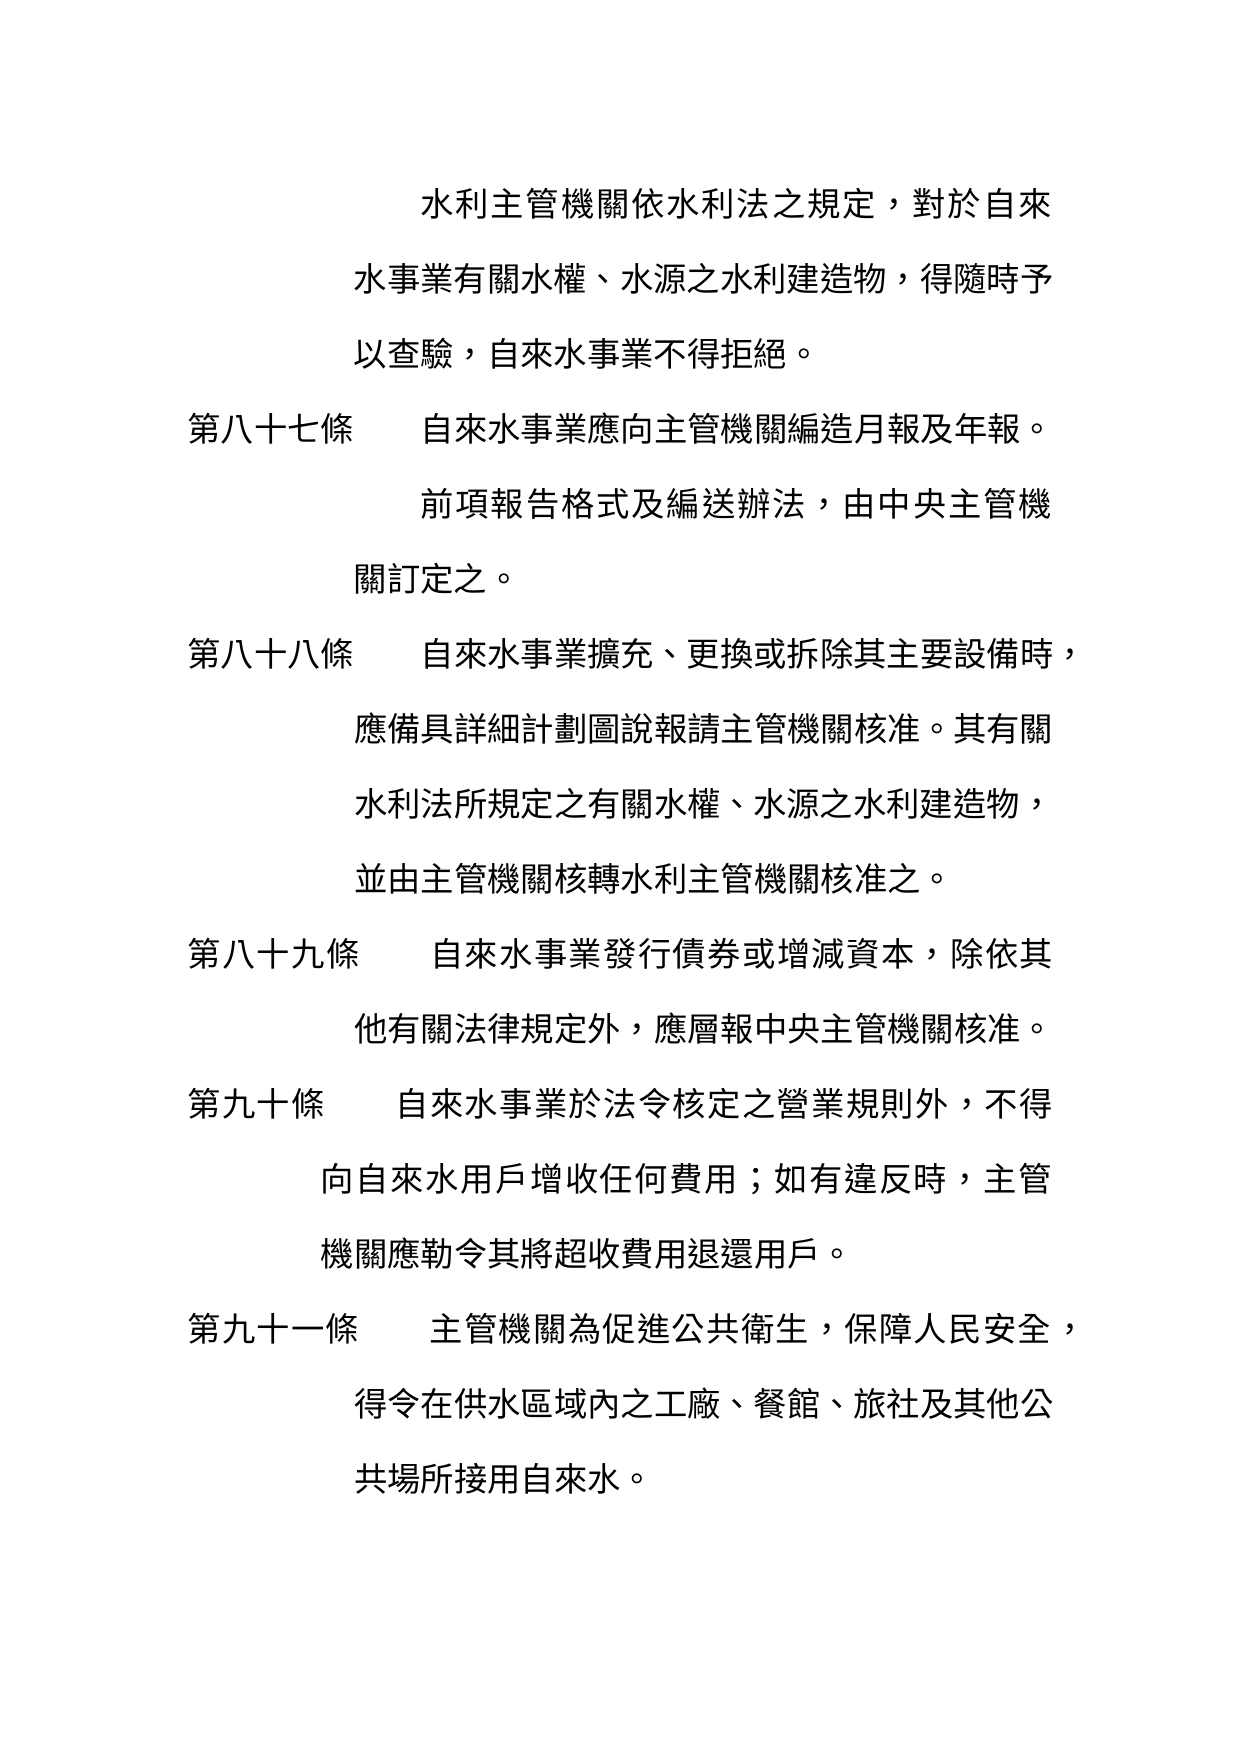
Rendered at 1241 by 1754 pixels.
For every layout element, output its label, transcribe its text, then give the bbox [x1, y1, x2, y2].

text 水利主管機關依水利法之規定，對於自來水事業有關水權、水源之水利建造物，得隨時予以查驗，自來水事業不得拒絕。 [353, 164, 1053, 389]
text 第八十八條 自來水事業擴充、更換或拆除其主要設備時，應備具詳細計劃圖說報請主管機關核准。其有關水利法所規定之有關水權、水源之水利建造物，並由主管機關核轉水利主管機關核准之。 [187, 614, 1053, 914]
text 第九十一條 主管機關為促進公共衛生，保障人民安全，得令在供水區域內之工廠、餐館、旅社及其他公共場所接用自來水。 [187, 1289, 1053, 1514]
text 第九十條 自來水事業於法令核定之營業規則外，不得向自來水用戶增收任何費用；如有違反時，主管機關應勒令其將超收費用退還用戶。 [187, 1064, 1053, 1289]
text 第八十七條 自來水事業應向主管機關編造月報及年報。 [187, 389, 1053, 464]
text 前項報告格式及編送辦法，由中央主管機關訂定之。 [353, 464, 1053, 614]
text 第八十九條 自來水事業發行債券或增減資本，除依其他有關法律規定外，應層報中央主管機關核准。 [187, 914, 1053, 1064]
